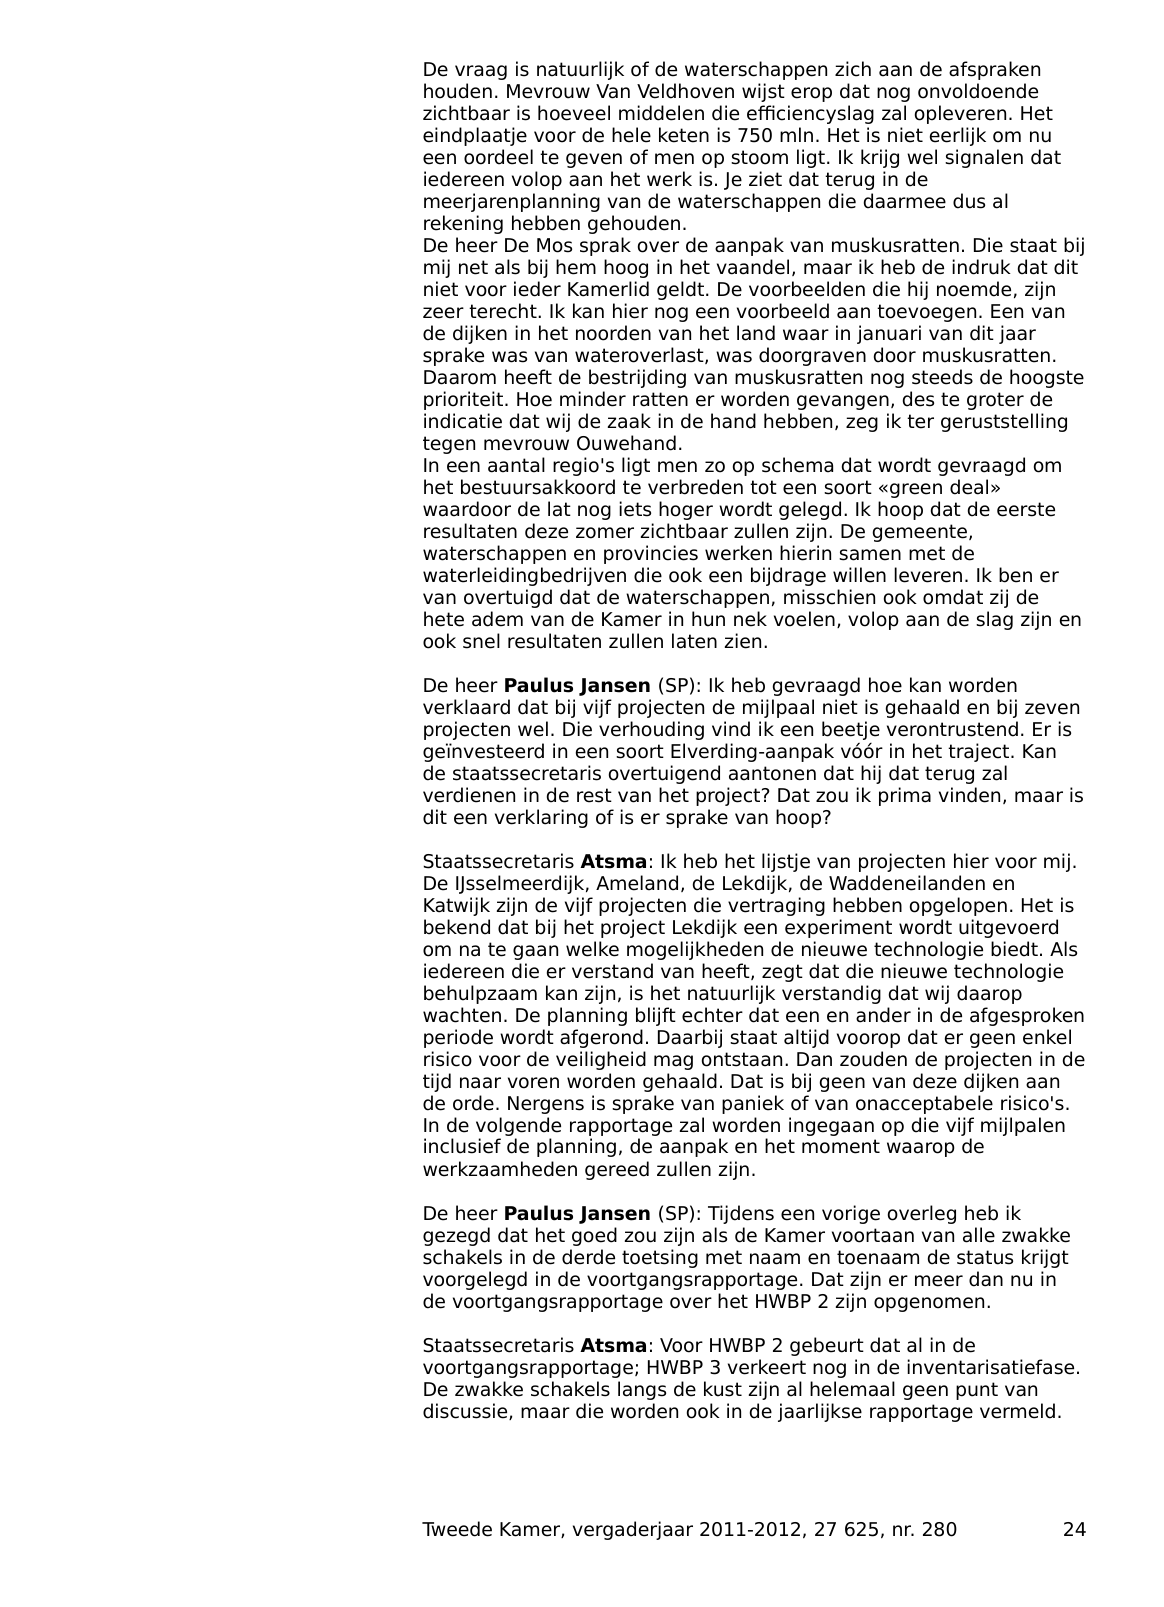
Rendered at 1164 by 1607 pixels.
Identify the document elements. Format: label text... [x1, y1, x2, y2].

text De heer Paulus Jansen (SP): Tijdens een vorige overleg heb ik gezegd dat het goed zou zijn als de Kamer voortaan van alle zwakke schakels in de derde toetsing met naam en toenaam de status krijgt voorgelegd in de voortgangsrapportage. Dat zijn er meer dan nu in de voortgangsrapportage over het HWBP 2 zijn opgenomen. [422, 1203, 1087, 1312]
text De vraag is natuurlijk of de waterschappen zich aan de afspraken houden. Mevrouw Van Veldhoven wijst erop dat nog onvoldoende zichtbaar is hoeveel middelen die efficiencyslag zal opleveren. Het eindplaatje voor de hele keten is 750 mln. Het is niet eerlijk om nu een oordeel te geven of men op stoom ligt. Ik krijg wel signalen dat iedereen volop aan het werk is. Je ziet dat terug in de meerjarenplanning van de waterschappen die daarmee dus al rekening hebben gehouden. [422, 59, 1087, 235]
text Staatssecretaris Atsma: Voor HWBP 2 gebeurt dat al in de voortgangsrapportage; HWBP 3 verkeert nog in de inventarisatiefase. De zwakke schakels langs de kust zijn al helemaal geen punt van discussie, maar die worden ook in de jaarlijkse rapportage vermeld. [422, 1335, 1087, 1423]
text De heer De Mos sprak over de aanpak van muskusratten. Die staat bij mij net als bij hem hoog in het vaandel, maar ik heb de indruk dat dit niet voor ieder Kamerlid geldt. De voorbeelden die hij noemde, zijn zeer terecht. Ik kan hier nog een voorbeeld aan toevoegen. Een van de dijken in het noorden van het land waar in januari van dit jaar sprake was van wateroverlast, was doorgraven door muskusratten. Daarom heeft de bestrijding van muskusratten nog steeds de hoogste prioriteit. Hoe minder ratten er worden gevangen, des te groter de indicatie dat wij de zaak in de hand hebben, zeg ik ter geruststelling tegen mevrouw Ouwehand. [422, 235, 1087, 455]
text Staatssecretaris Atsma: Ik heb het lijstje van projecten hier voor mij. De IJsselmeerdijk, Ameland, de Lekdijk, de Waddeneilanden en Katwijk zijn de vijf projecten die vertraging hebben opgelopen. Het is bekend dat bij het project Lekdijk een experiment wordt uitgevoerd om na te gaan welke mogelijkheden de nieuwe technologie biedt. Als iedereen die er verstand van heeft, zegt dat die nieuwe technologie behulpzaam kan zijn, is het natuurlijk verstandig dat wij daarop wachten. De planning blijft echter dat een en ander in de afgesproken periode wordt afgerond. Daarbij staat altijd voorop dat er geen enkel risico voor de veiligheid mag ontstaan. Dan zouden de projecten in de tijd naar voren worden gehaald. Dat is bij geen van deze dijken aan de orde. Nergens is sprake van paniek of van onacceptabele risico's. In de volgende rapportage zal worden ingegaan op die vijf mijlpalen inclusief de planning, de aanpak en het moment waarop de werkzaamheden gereed zullen zijn. [422, 851, 1087, 1180]
text In een aantal regio's ligt men zo op schema dat wordt gevraagd om het bestuursakkoord te verbreden tot een soort «green deal» waardoor de lat nog iets hoger wordt gelegd. Ik hoop dat de eerste resultaten deze zomer zichtbaar zullen zijn. De gemeente, waterschappen en provincies werken hierin samen met de waterleidingbedrijven die ook een bijdrage willen leveren. Ik ben er van overtuigd dat de waterschappen, misschien ook omdat zij de hete adem van de Kamer in hun nek voelen, volop aan de slag zijn en ook snel resultaten zullen laten zien. [422, 455, 1087, 652]
text De heer Paulus Jansen (SP): Ik heb gevraagd hoe kan worden verklaard dat bij vijf projecten de mijlpaal niet is gehaald en bij zeven projecten wel. Die verhouding vind ik een beetje verontrustend. Er is geïnvesteerd in een soort Elverding-aanpak vóór in het traject. Kan de staatssecretaris overtuigend aantonen dat hij dat terug zal verdienen in de rest van het project? Dat zou ik prima vinden, maar is dit een verklaring of is er sprake van hoop? [422, 675, 1087, 828]
